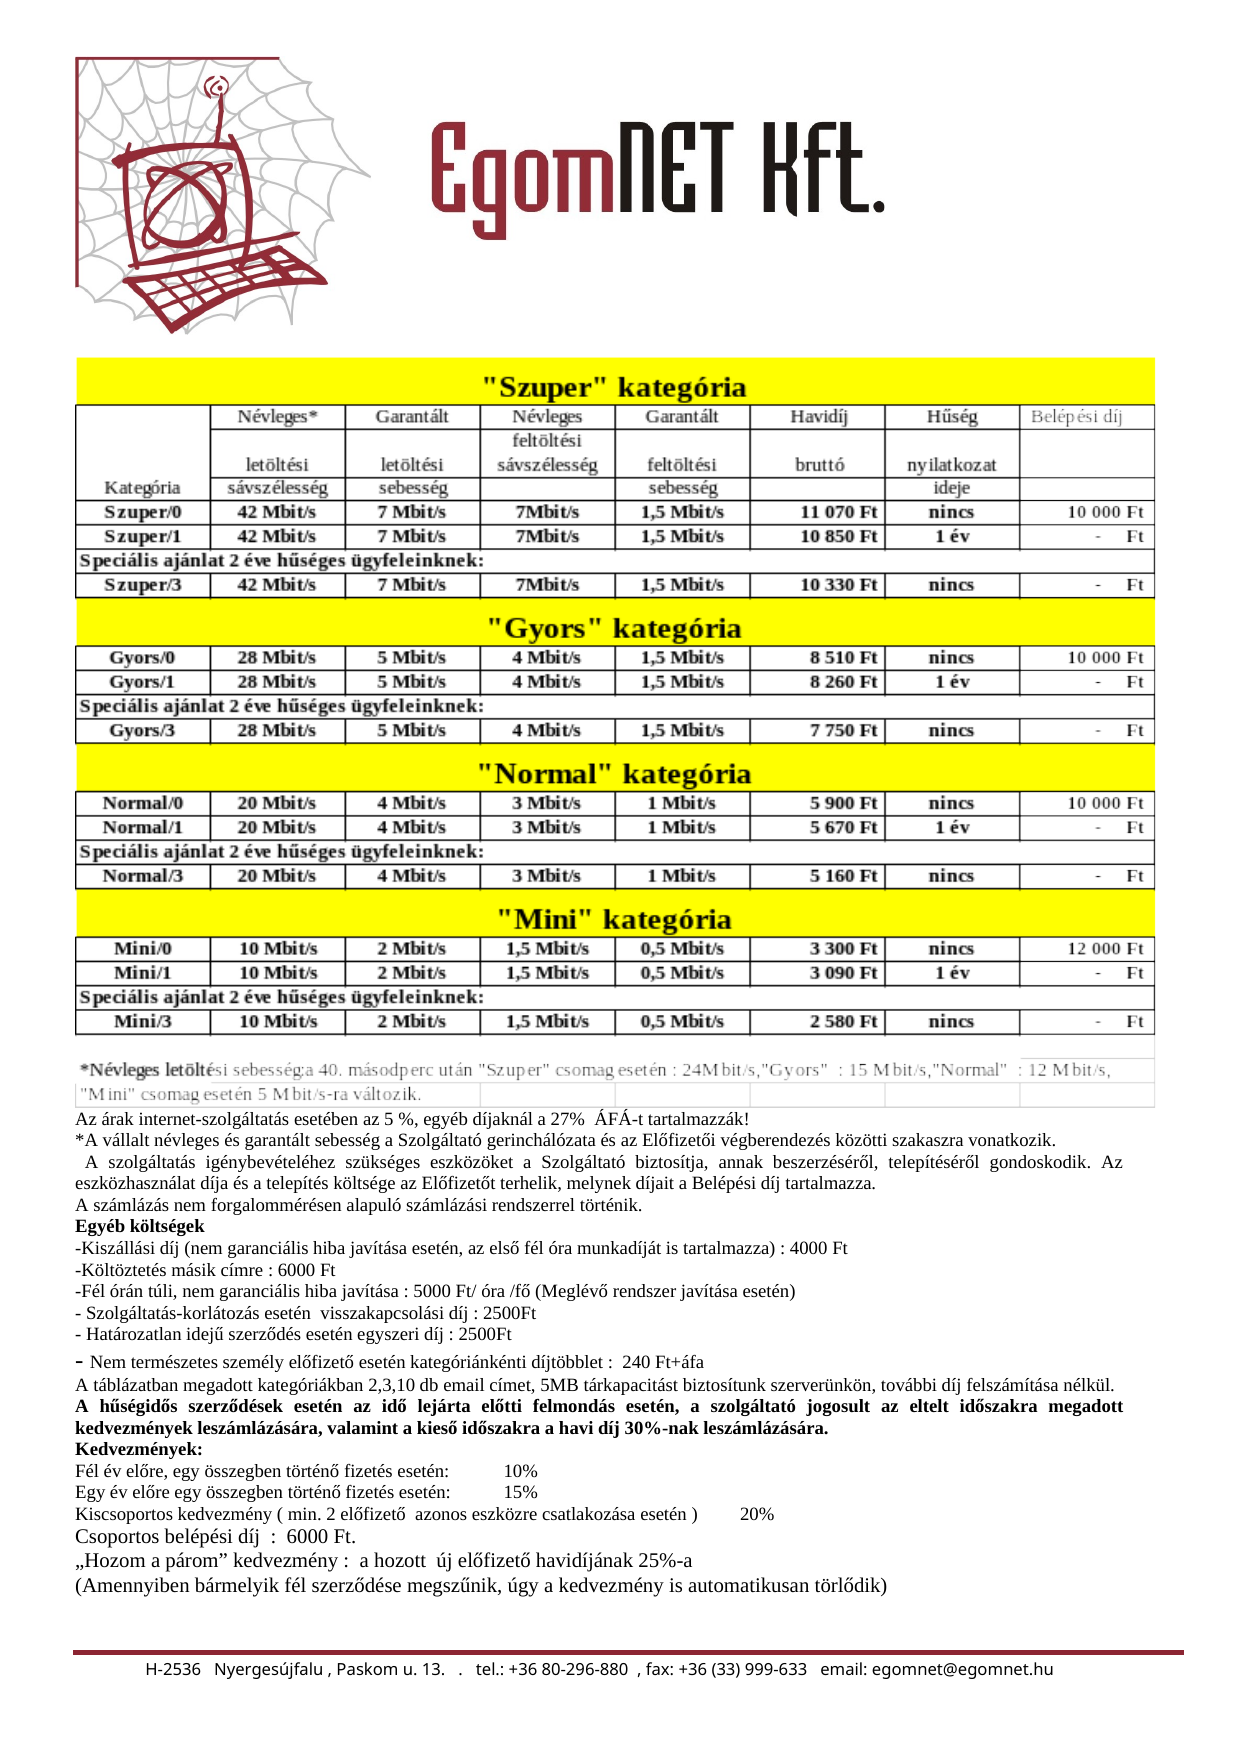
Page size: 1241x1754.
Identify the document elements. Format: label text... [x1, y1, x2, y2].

text Egyéb költségek [75, 1215, 1125, 1237]
text -Költöztetés másik címre : 6000 Ft [75, 1258, 1125, 1280]
text [1022, 866, 1125, 887]
text Fél év előre, egy összegben történő fizetés esetén: 10% [75, 1460, 1125, 1481]
text [1022, 431, 1125, 476]
text [482, 1084, 614, 1105]
text (Amennyiben bármelyik fél szerződése megszűnik, úgy a kedvezmény is automatikusan törlődik) [75, 1572, 1125, 1597]
text [752, 1084, 883, 1105]
text [1022, 479, 1125, 499]
text [1022, 817, 1125, 839]
text [617, 1084, 749, 1105]
text [1022, 672, 1125, 693]
text [1022, 648, 1125, 669]
text A szolgáltatás igénybevételéhez szükséges eszközöket a Szolgáltató biztosítja, annak beszerzéséről, telepítéséről gondoskodik. Az eszközhasználat díja és a telepítés költsége az Előfizetőt terhelik, melynek díjait a Belépési díj tartalmazza. [75, 1151, 1125, 1194]
text [212, 1060, 1125, 1081]
text [1022, 1036, 1125, 1057]
text -Fél órán túli, nem garanciális hiba javítása : 5000 Ft/ óra /fő (Meglévő rendszer javítása esetén) [75, 1280, 1125, 1302]
text Csoportos belépési díj : 6000 Ft. [75, 1524, 1125, 1548]
text A táblázatban megadott kategóriákban 2,3,10 db email címet, 5MB tárkapacitást biztosítunk szerverünkön, további díj felszámítása nélkül. [75, 1373, 1125, 1395]
text - Határozatlan idejű szerződés esetén egyszeri díj : 2500Ft [75, 1323, 1125, 1345]
text [1022, 575, 1125, 596]
text [1022, 406, 1125, 428]
text [1022, 1011, 1125, 1033]
text A hűségidős szerződések esetén az idő lejárta előtti felmondás esetén, a szolgáltató jogosult az eltelt időszakra megadott kedvezmények leszámlázására, valamint a kieső időszakra a havi díj 30%-nak leszámlázására. [75, 1395, 1125, 1438]
text A számlázás nem forgalommérésen alapuló számlázási rendszerrel történik. [75, 1194, 1125, 1215]
text [1022, 502, 1125, 523]
text [77, 1084, 479, 1105]
text Kiscsoportos kedvezmény ( min. 2 előfizető azonos eszközre csatlakozása esetén ) 20% [75, 1503, 1125, 1524]
text -Kiszállási díj (nem garanciális hiba javítása esetén, az első fél óra munkadíját is tartalmazza) : 4000 Ft [75, 1237, 1125, 1258]
text „Hozom a párom” kedvezmény : a hozott új előfizető havidíjának 25%-a [75, 1548, 1125, 1572]
text - Nem természetes személy előfizető esetén kategóriánkénti díjtöbblet : 240 Ft+áfa [75, 1345, 1125, 1373]
text Kedvezmények: [75, 1438, 1125, 1460]
text Az árak internet-szolgáltatás esetében az 5 %, egyéb díjaknál a 27% ÁFÁ-t tartalmazzák! [75, 1108, 1125, 1129]
text [1022, 939, 1125, 960]
text - Szolgáltatás-korlátozás esetén visszakapcsolási díj : 2500Ft [75, 1302, 1125, 1323]
picture [427, 119, 885, 241]
text [887, 1084, 1018, 1105]
picture [75, 56, 372, 335]
text Egy év előre egy összegben történő fizetés esetén: 15% [75, 1481, 1125, 1503]
text *A vállalt névleges és garantált sebesség a Szolgáltató gerinchálózata és az Előfizetői végberendezés közötti szakaszra vonatkozik. [75, 1129, 1125, 1151]
text [1022, 526, 1125, 548]
text [1022, 793, 1125, 814]
text [1022, 1084, 1125, 1105]
text [1022, 963, 1125, 984]
text [1022, 720, 1125, 742]
